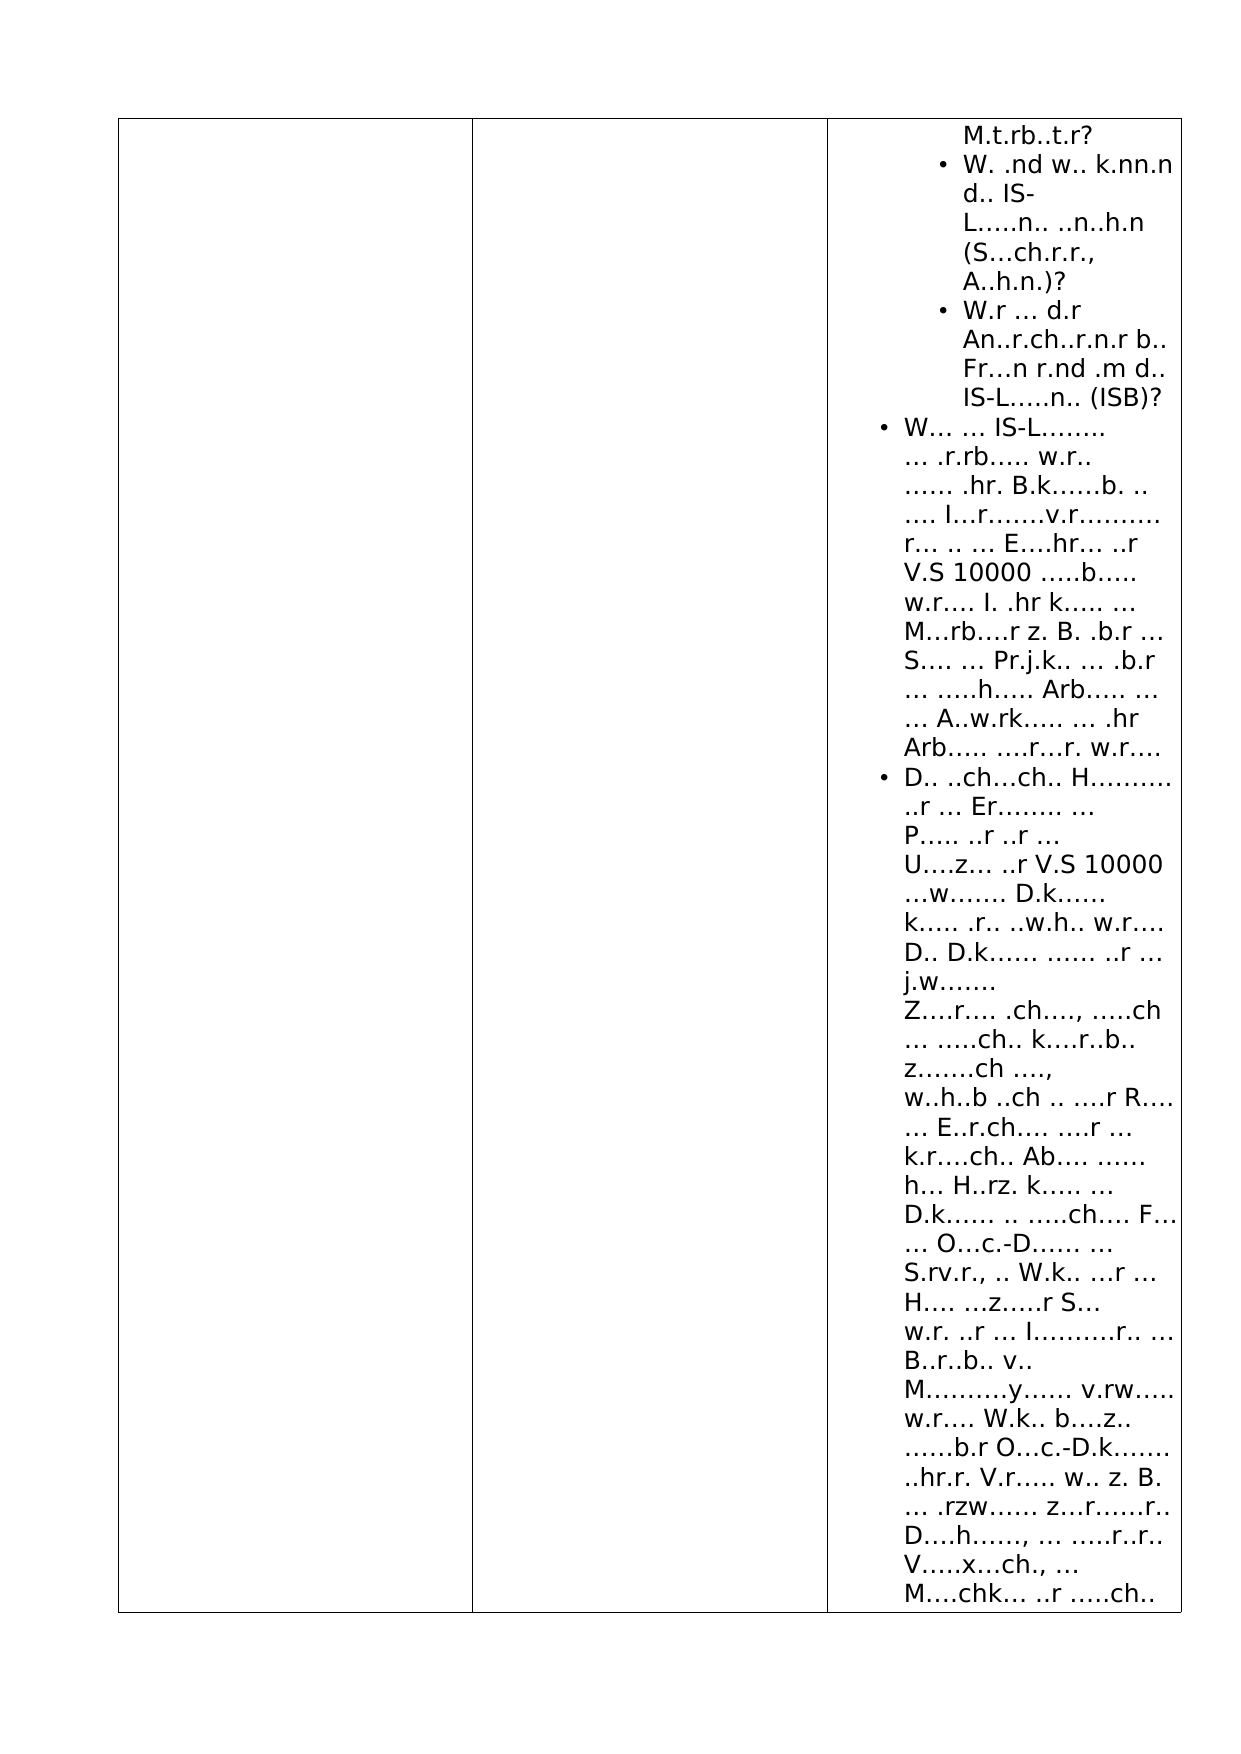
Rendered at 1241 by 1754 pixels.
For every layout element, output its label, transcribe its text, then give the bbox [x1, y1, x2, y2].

table_cell [473, 119, 827, 1612]
table_cell [119, 119, 472, 1612]
table_cell M.t.rb..t.r? W. .nd w.. k.nn.n d.. IS-L…..n.. ..n..h.n (S…ch.r.r., A..h.n.)? W.r … d.r An..r.ch..r.n.r b.. Fr…n r.nd .m d.. IS-L…..n.. (ISB)? W… … IS-L…….. … .r.rb….. w.r.. …… .hr. B.k……b. .. …. I…r…….v.r………. r… .. … E….hr… ..r V.S 10000 …..b….. w.r…. I. .hr k….. … M…rb….r z. B. .b.r … S…. … Pr.j.k.. … .b.r … …..h….. Arb….. … … A..w.rk….. … .hr Arb….. ….r…r. w.r…. D.. ..ch…ch.. H………. ..r … Er…….. … P….. ..r ..r … U….z… ..r V.S 10000 …w……. D.k…… k….. .r.. ..w.h.. w.r…. D.. D.k…… …… ..r … j.w……. Z….r…. .ch…., …..ch … …..ch.. k….r..b.. z…….ch …., w..h..b ..ch .. ….r R…. … E..r.ch…. ….r …k.r….ch.. Ab…. ……h… H..rz. k….. … D.k…… .. …..ch…. F… … O…c.-D…… … S.rv.r., .. W.k.. …r … H…. …z…..r S…w.r. ..r … I……….r.. … B..r..b.. v.. M……….y…… v.rw….. w.r…. W.k.. b….z.. ……b.r O…c.-D.k……. ..hr.r. V.r….. w.. z. B. … .rzw…… z…r……r.. D….h……, … …..r..r.. V…..x…ch., … M….chk… ..r …..ch.. [828, 119, 1181, 1612]
